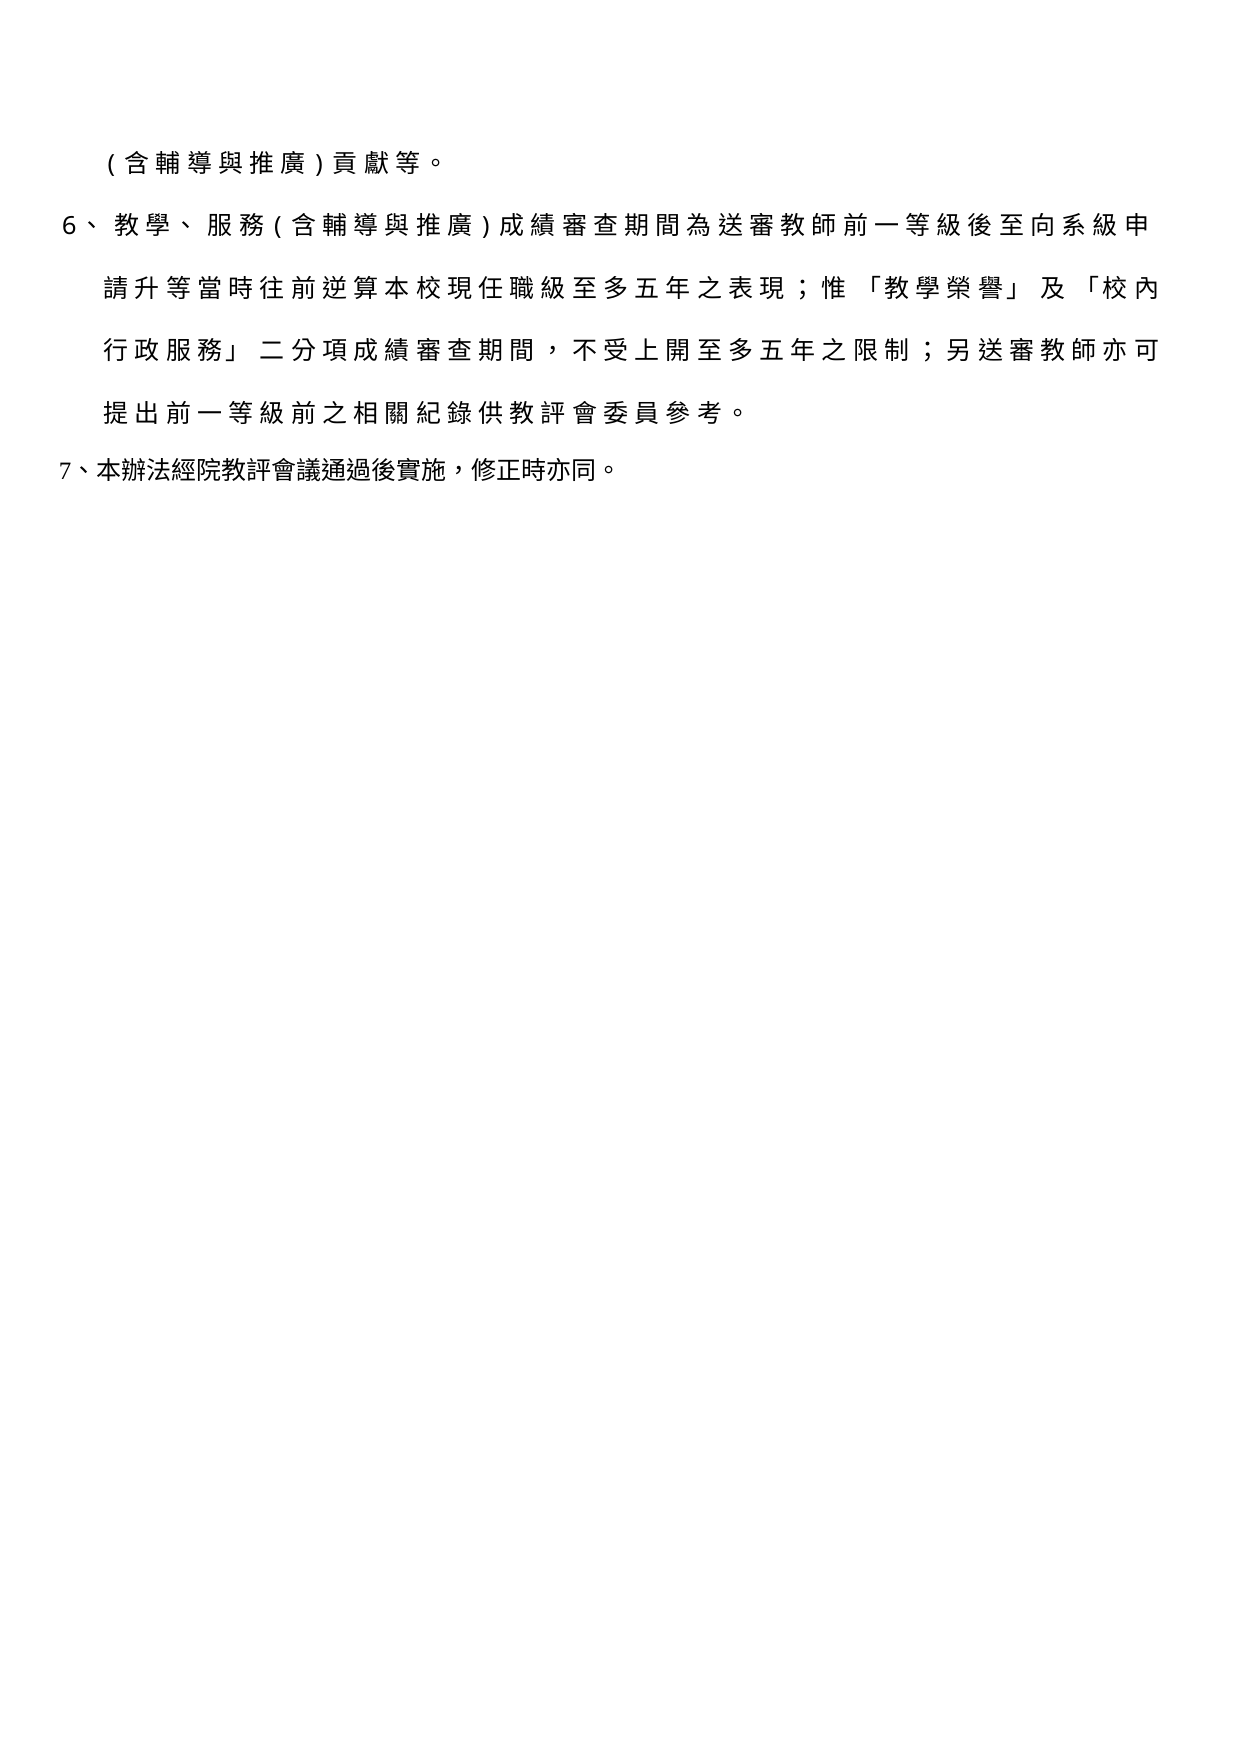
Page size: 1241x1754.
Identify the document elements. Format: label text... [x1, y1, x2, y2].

text (含輔導與推廣)貢獻等。 [59, 119, 1163, 182]
text 6、教學、服務(含輔導與推廣)成績審查期間為送審教師前一等級後至向系級申請升等當時往前逆算本校現任職級至多五年之表現；惟「教學榮譽」及「校內行政服務」二分項成績審查期間，不受上開至多五年之限制；另送審教師亦可提出前一等級前之相關紀錄供教評會委員參考。 [59, 182, 1163, 432]
text 7、本辦法經院教評會議通過後實施，修正時亦同。 [59, 451, 1163, 487]
